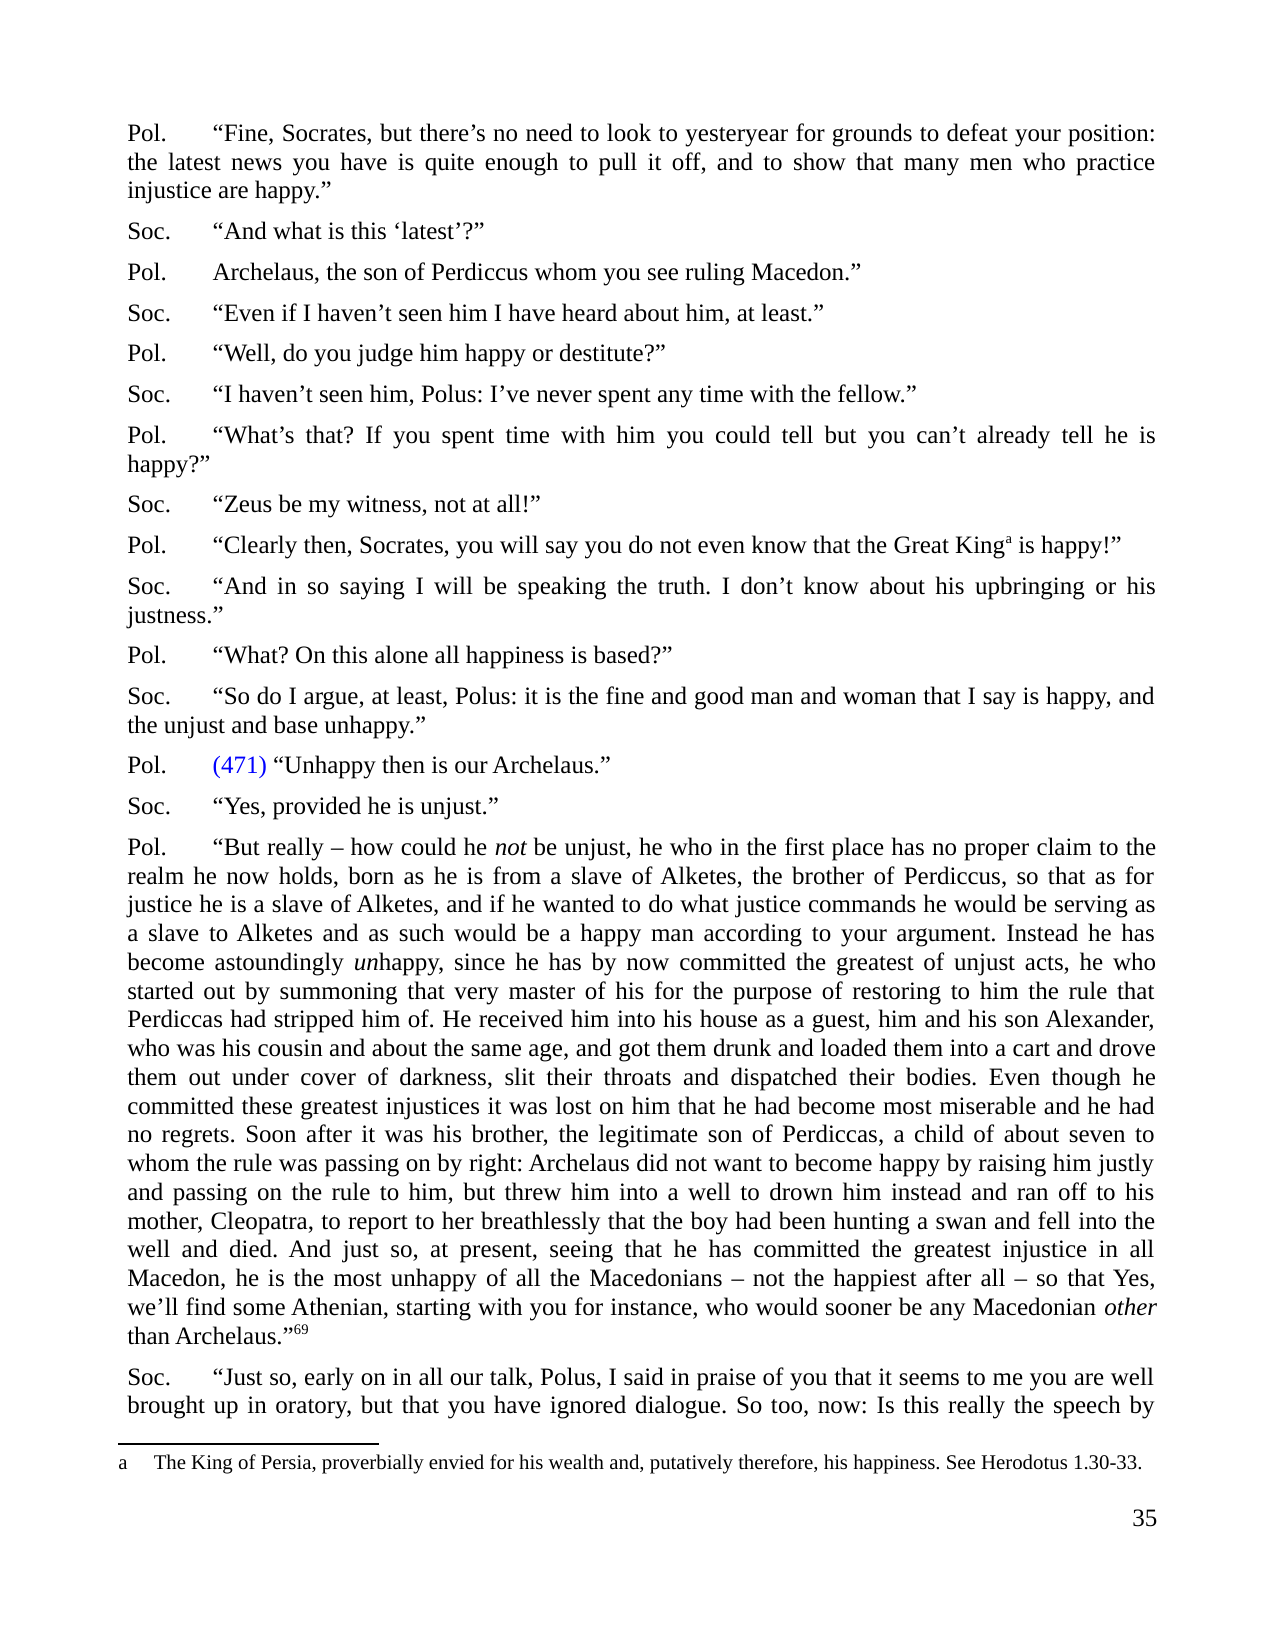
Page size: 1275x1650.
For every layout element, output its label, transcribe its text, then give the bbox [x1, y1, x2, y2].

text Soc. “Zeus be my witness, not at all!” [127, 489, 1157, 518]
text Pol. (471) “Unhappy then is our Archelaus.” [127, 751, 1157, 779]
text Pol. Archelaus, the son of Perdiccus whom you see ruling Macedon.” [127, 257, 1157, 286]
text Pol. “Clearly then, Socrates, you will say you do not even know that the Great King is happy!” [127, 530, 1157, 559]
text Pol. “Fine, Socrates, but there’s no need to look to yesteryear for grounds to defeat your position: the latest news you have is quite enough to pull it off, and to show that many men who practice injustice are happy.” [127, 118, 1157, 204]
text Pol. “What? On this alone all happiness is based?” [127, 640, 1157, 669]
text Pol. “But really – how could he not be unjust, he who in the first place has no proper claim to the realm he now holds, born as he is from a slave of Alketes, the brother of Perdiccus, so that as for justice he is a slave of Alketes, and if he wanted to do what justice commands he would be serving as a slave to Alketes and as such would be a happy man according to your argument. Instead he has become astoundingly unhappy, since he has by now committed the greatest of unjust acts, he who started out by summoning that very master of his for the purpose of restoring to him the rule that Perdiccas had stripped him of. He received him into his house as a guest, him and his son Alexander, who was his cousin and about the same age, and got them drunk and loaded them into a cart and drove them out under cover of darkness, slit their throats and dispatched their bodies. Even though he committed these greatest injustices it was lost on him that he had become most miserable and he had no regrets. Soon after it was his brother, the legitimate son of Perdiccas, a child of about seven to whom the rule was passing on by right: Archelaus did not want to become happy by raising him justly and passing on the rule to him, but threw him into a well to drown him instead and ran off to his mother, Cleopatra, to report to her breathlessly that the boy had been hunting a swan and fell into the well and died. And just so, at present, seeing that he has committed the greatest injustice in all Macedon, he is the most unhappy of all the Macedonians – not the happiest after all – so that Yes, we’ll find some Athenian, starting with you for instance, who would sooner be any Macedonian other than Archelaus.” [127, 832, 1157, 1349]
text Soc. “So do I argue, at least, Polus: it is the fine and good man and woman that I say is happy, and the unjust and base unhappy.” [127, 681, 1157, 739]
text Soc. “And in so saying I will be speaking the truth. I don’t know about his upbringing or his justness.” [127, 571, 1157, 628]
text Soc. “Just so, early on in all our talk, Polus, I said in praise of you that it seems to me you are well brought up in oratory, but that you have ignored dialogue. So too, now: Is this really the speech by [127, 1362, 1157, 1419]
text Pol. “What’s that? If you spent time with him you could tell but you can’t already tell he is happy?” [127, 420, 1157, 477]
text The King of Persia, proverbially envied for his wealth and, putatively therefore, his happiness. See Herodotus 1.30-33. [118, 1449, 1157, 1474]
text Pol. “Well, do you judge him happy or destitute?” [127, 338, 1157, 367]
text Soc. “Yes, provided he is unjust.” [127, 791, 1157, 820]
text Soc. “Even if I haven’t seen him I have heard about him, at least.” [127, 298, 1157, 327]
text Soc. “I haven’t seen him, Polus: I’ve never spent any time with the fellow.” [127, 379, 1157, 408]
text Soc. “And what is this ‘latest’?” [127, 216, 1157, 245]
